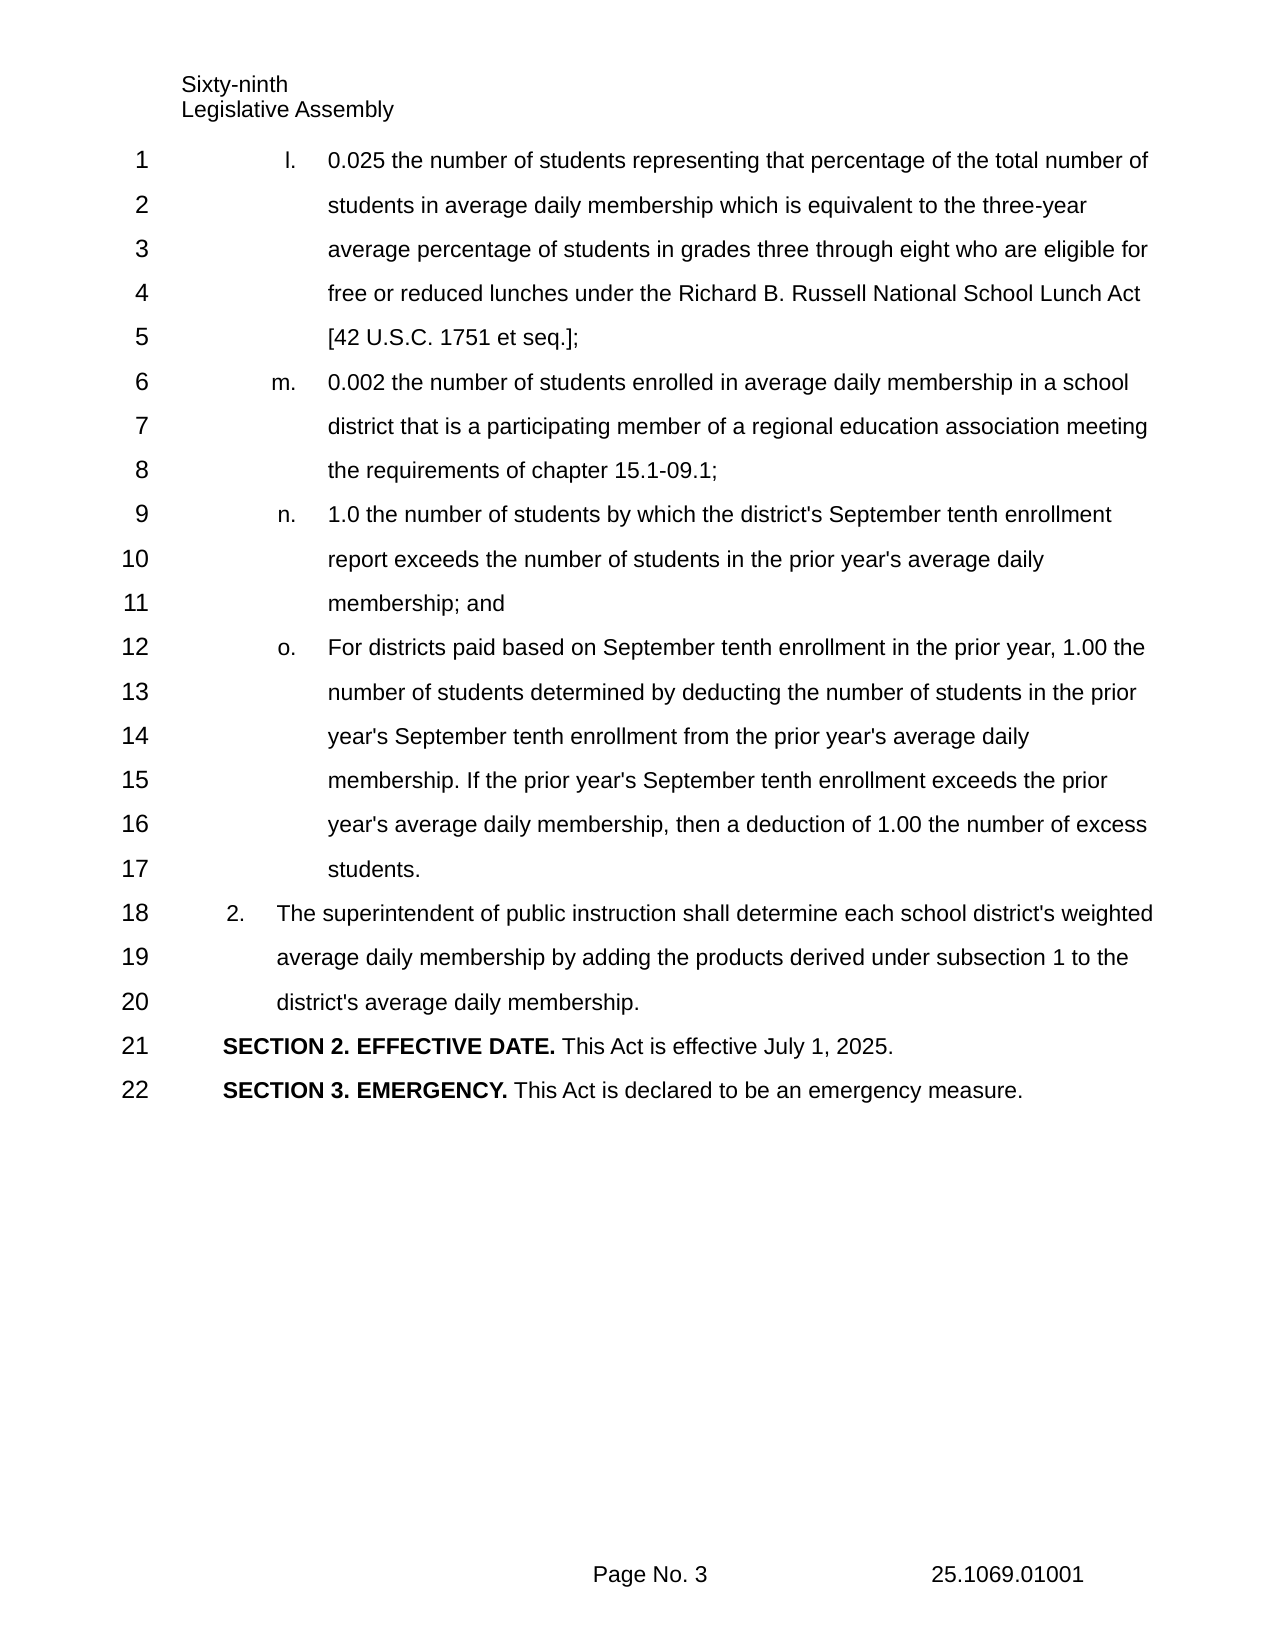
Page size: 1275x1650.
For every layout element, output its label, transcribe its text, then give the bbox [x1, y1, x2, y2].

text l. 0.025 the number of students representing that percentage of the total number of students in average daily membership which is equivalent to the three‑year average percentage of students in grades three through eight who are eligible for free or reduced lunches under the Richard B. Russell National School Lunch Act [42 U.S.C. 1751 et seq.]; [181, 133, 1154, 355]
text m. 0.002 the number of students enrolled in average daily membership in a school district that is a participating member of a regional education association meeting the requirements of chapter 15.1‑09.1; [181, 355, 1154, 487]
text n. 1.0 the number of students by which the district's September tenth enrollment report exceeds the number of students in the prior year's average daily membership; and [181, 487, 1154, 620]
text SECTION 3. EMERGENCY. This Act is declared to be an emergency measure. [181, 1063, 1154, 1107]
text SECTION 2. EFFECTIVE DATE. This Act is effective July 1, 2025. [181, 1019, 1154, 1063]
text o. For districts paid based on September tenth enrollment in the prior year, 1.00 the number of students determined by deducting the number of students in the prior year's September tenth enrollment from the prior year's average daily membership. If the prior year's September tenth enrollment exceeds the prior year's average daily membership, then a deduction of 1.00 the number of excess students. [181, 620, 1154, 886]
text 2. The superintendent of public instruction shall determine each school district's weighted average daily membership by adding the products derived under subsection 1 to the district's average daily membership. [181, 886, 1154, 1019]
